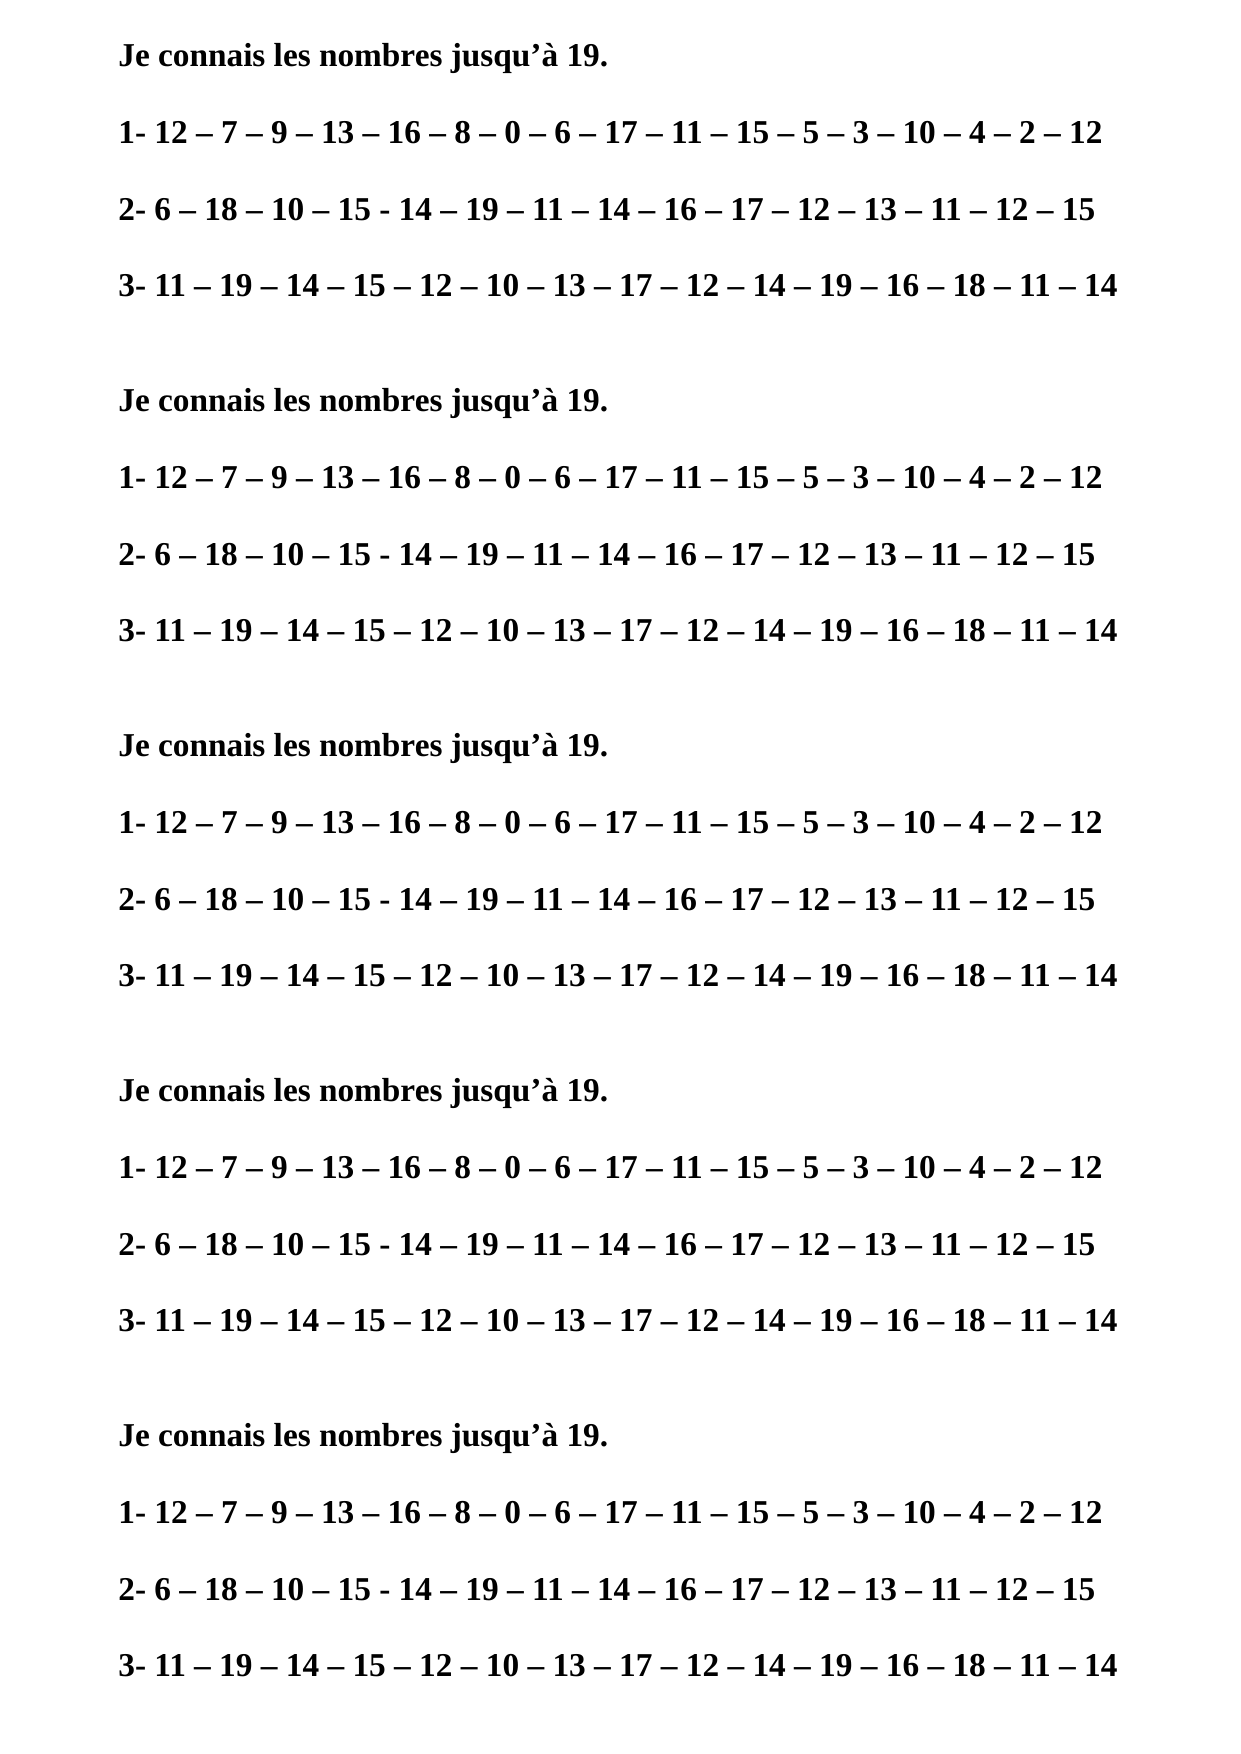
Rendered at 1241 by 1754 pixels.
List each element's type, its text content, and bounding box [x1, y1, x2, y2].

text Je connais les nombres jusqu’à 19. [118, 35, 1122, 74]
text 1- 12 – 7 – 9 – 13 – 16 – 8 – 0 – 6 – 17 – 11 – 15 – 5 – 3 – 10 – 4 – 2 – 12 [118, 802, 1122, 840]
text Je connais les nombres jusqu’à 19. [118, 380, 1122, 419]
text 2- 6 – 18 – 10 – 15 - 14 – 19 – 11 – 14 – 16 – 17 – 12 – 13 – 11 – 12 – 15 [118, 189, 1122, 227]
text 3- 11 – 19 – 14 – 15 – 12 – 10 – 13 – 17 – 12 – 14 – 19 – 16 – 18 – 11 – 14 [118, 1300, 1122, 1339]
text 3- 11 – 19 – 14 – 15 – 12 – 10 – 13 – 17 – 12 – 14 – 19 – 16 – 18 – 11 – 14 [118, 265, 1122, 304]
text 1- 12 – 7 – 9 – 13 – 16 – 8 – 0 – 6 – 17 – 11 – 15 – 5 – 3 – 10 – 4 – 2 – 12 [118, 112, 1122, 150]
text 2- 6 – 18 – 10 – 15 - 14 – 19 – 11 – 14 – 16 – 17 – 12 – 13 – 11 – 12 – 15 [118, 1569, 1122, 1607]
text Je connais les nombres jusqu’à 19. [118, 1415, 1122, 1454]
text 2- 6 – 18 – 10 – 15 - 14 – 19 – 11 – 14 – 16 – 17 – 12 – 13 – 11 – 12 – 15 [118, 879, 1122, 917]
text 1- 12 – 7 – 9 – 13 – 16 – 8 – 0 – 6 – 17 – 11 – 15 – 5 – 3 – 10 – 4 – 2 – 12 [118, 1147, 1122, 1185]
text 2- 6 – 18 – 10 – 15 - 14 – 19 – 11 – 14 – 16 – 17 – 12 – 13 – 11 – 12 – 15 [118, 1224, 1122, 1262]
text Je connais les nombres jusqu’à 19. [118, 1070, 1122, 1109]
text 3- 11 – 19 – 14 – 15 – 12 – 10 – 13 – 17 – 12 – 14 – 19 – 16 – 18 – 11 – 14 [118, 955, 1122, 994]
text 1- 12 – 7 – 9 – 13 – 16 – 8 – 0 – 6 – 17 – 11 – 15 – 5 – 3 – 10 – 4 – 2 – 12 [118, 457, 1122, 495]
text 2- 6 – 18 – 10 – 15 - 14 – 19 – 11 – 14 – 16 – 17 – 12 – 13 – 11 – 12 – 15 [118, 534, 1122, 572]
text 3- 11 – 19 – 14 – 15 – 12 – 10 – 13 – 17 – 12 – 14 – 19 – 16 – 18 – 11 – 14 [118, 1645, 1122, 1684]
text 1- 12 – 7 – 9 – 13 – 16 – 8 – 0 – 6 – 17 – 11 – 15 – 5 – 3 – 10 – 4 – 2 – 12 [118, 1492, 1122, 1530]
text 3- 11 – 19 – 14 – 15 – 12 – 10 – 13 – 17 – 12 – 14 – 19 – 16 – 18 – 11 – 14 [118, 610, 1122, 649]
text Je connais les nombres jusqu’à 19. [118, 725, 1122, 764]
